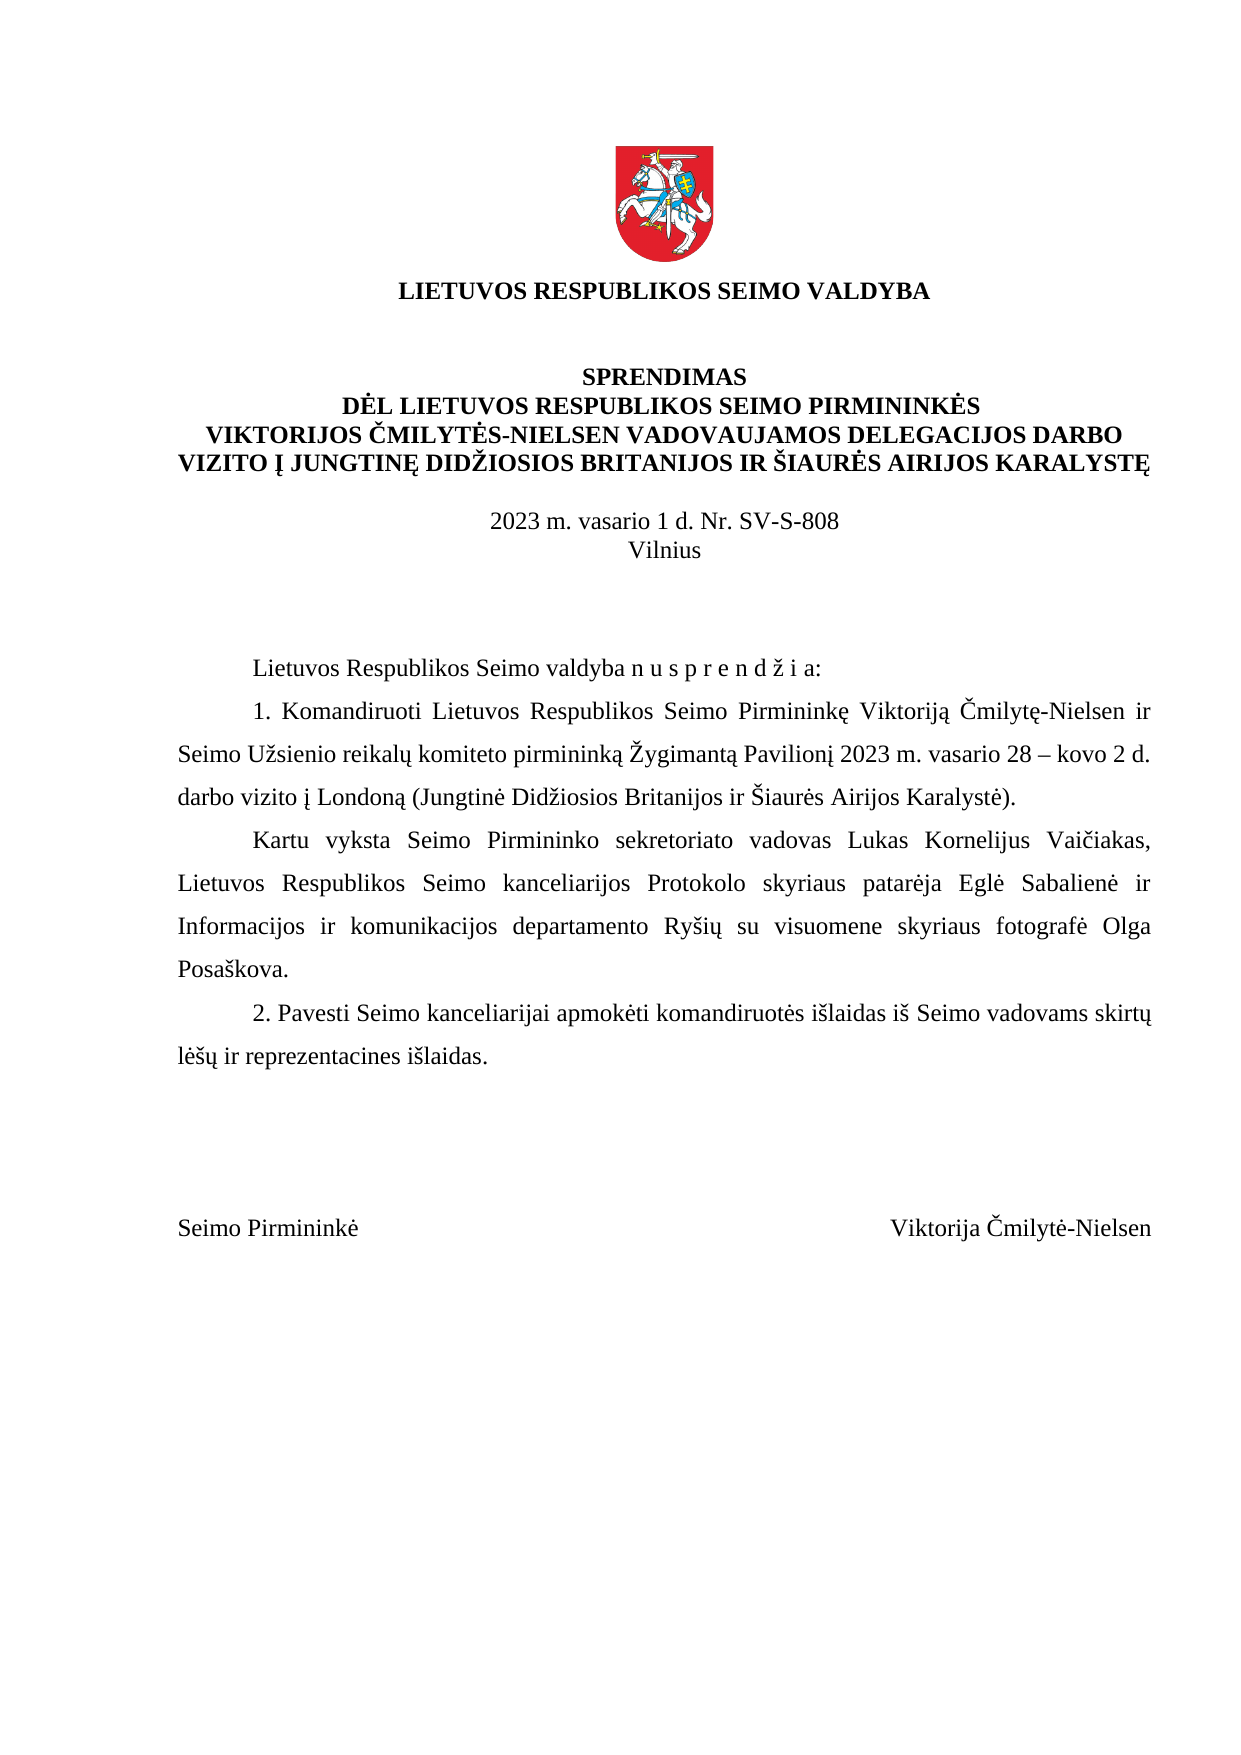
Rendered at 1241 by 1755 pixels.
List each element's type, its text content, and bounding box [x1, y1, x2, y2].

text 2023 m. vasario 1 d. Nr. SV-S-808 [177, 506, 1152, 535]
text 2. Pavesti Seimo kanceliarijai apmokėti komandiruotės išlaidas iš Seimo vadovams skirtų lėšų ir reprezentacines išlaidas. [177, 998, 1152, 1069]
text DĖL LIETUVOS RESPUBLIKOS SEIMO PIRMININKĖS [177, 391, 1152, 420]
text Seimo Pirmininkė Viktorija Čmilytė-Nielsen [177, 1213, 1152, 1242]
text Vilnius [177, 535, 1152, 563]
text 1. Komandiruoti Lietuvos Respublikos Seimo Pirmininkę Viktoriją Čmilytę-Nielsen ir Seimo Užsienio reikalų komiteto pirmininką Žygimantą Pavilionį 2023 m. vasario 28 – kovo 2 d. darbo vizito į Londoną (Jungtinė Didžiosios Britanijos ir Šiaurės Airijos Karalystė). [177, 696, 1152, 811]
text Lietuvos Respublikos Seimo valdyba nusprendžia: [177, 653, 1152, 681]
text SPRENDIMAS [177, 362, 1152, 391]
text LIETUVOS RESPUBLIKOS SEIMO VALDYBA [177, 276, 1152, 305]
text Kartu vyksta Seimo Pirmininko sekretoriato vadovas Lukas Kornelijus Vaičiakas, Lietuvos Respublikos Seimo kanceliarijos Protokolo skyriaus patarėja Eglė Sabalienė ir Informacijos ir komunikacijos departamento Ryšių su visuomene skyriaus fotografė Olga Posaškova. [177, 825, 1152, 983]
text VIKTORIJOS ČMILYTĖS-NIELSEN VADOVAUJAMOS DELEGACIJOS DARBO VIZITO Į JUNGTINĘ DIDŽIOSIOS BRITANIJOS IR ŠIAURĖS AIRIJOS KARALYSTĘ [177, 420, 1152, 477]
